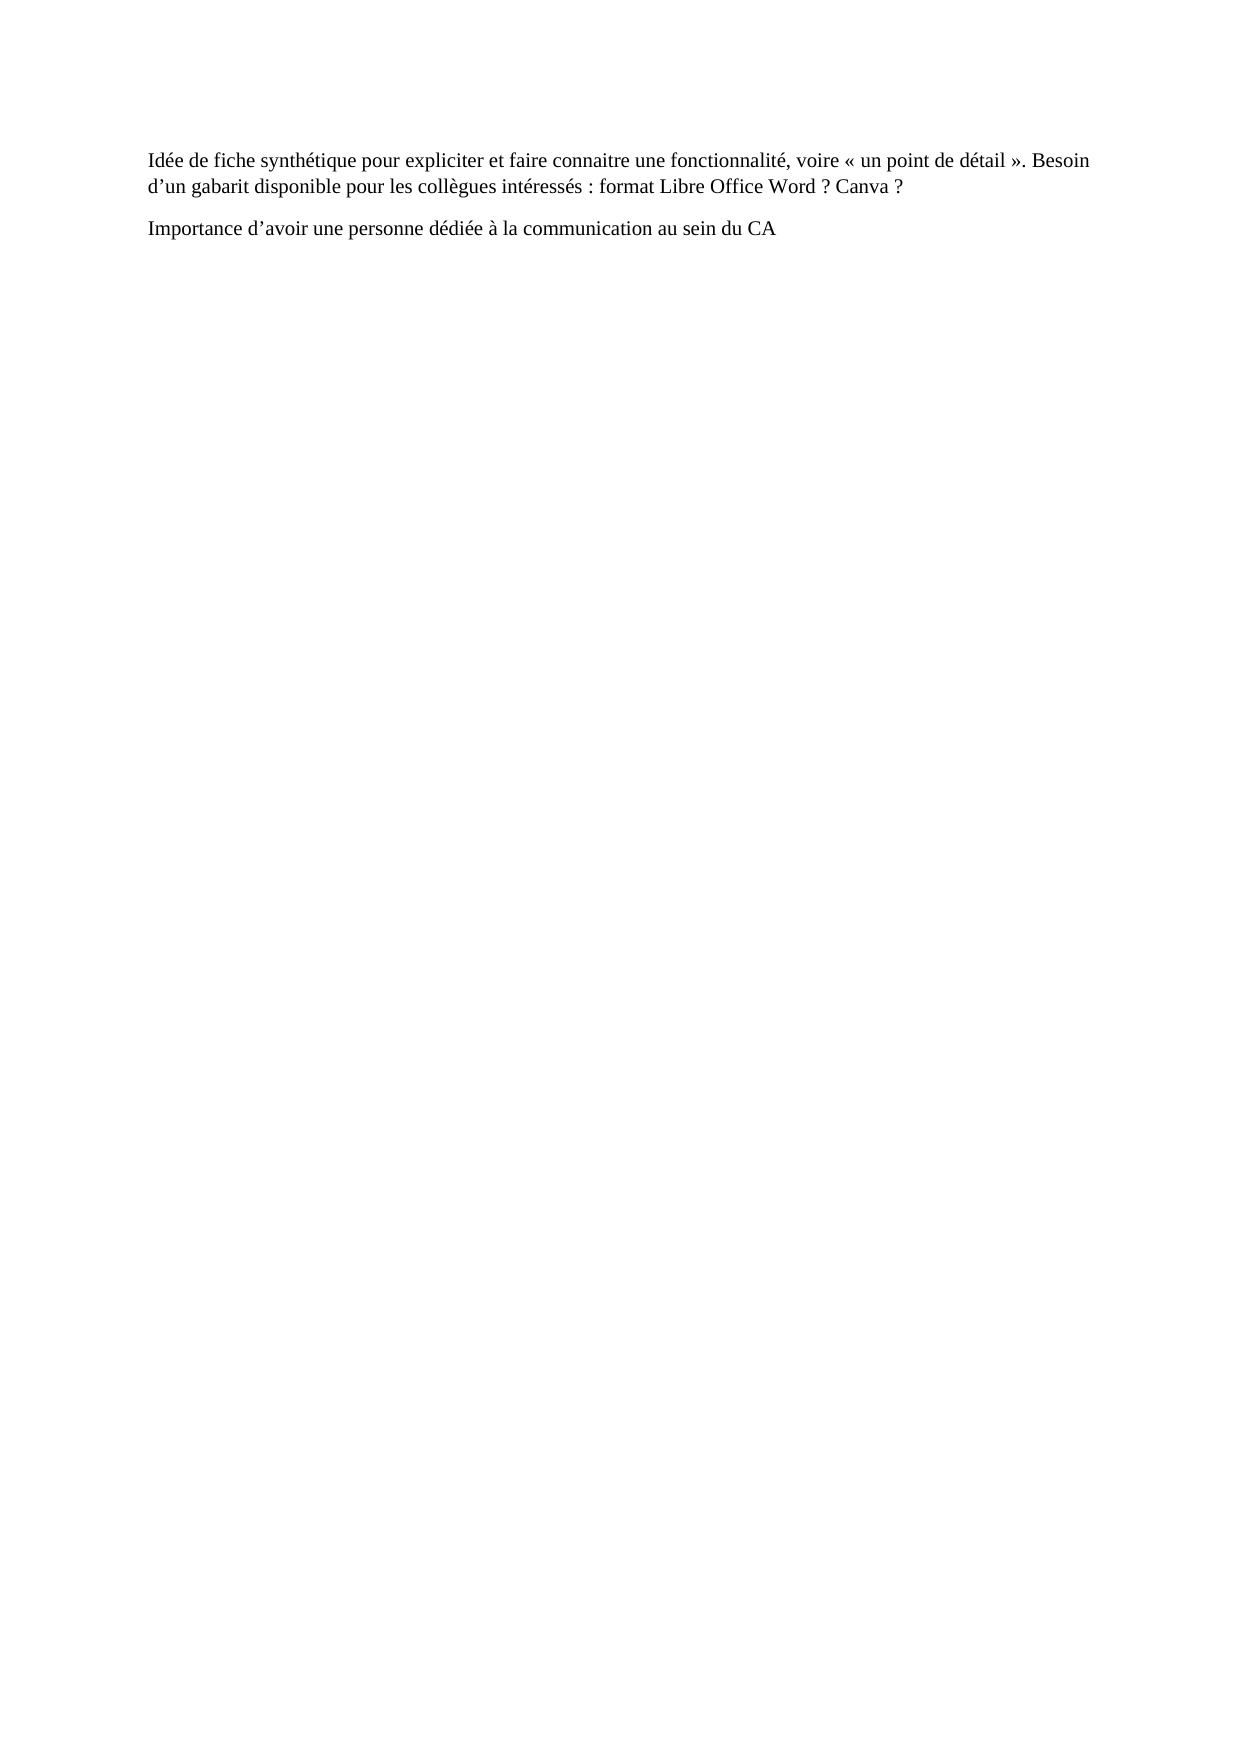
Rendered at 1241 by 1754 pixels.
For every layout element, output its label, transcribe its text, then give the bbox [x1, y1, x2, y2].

text Importance d’avoir une personne dédiée à la communication au sein du CA [148, 216, 1093, 240]
text Idée de fiche synthétique pour expliciter et faire connaitre une fonctionnalité, voire « un point de détail ». Besoin d’un gabarit disponible pour les collègues intéressés : format Libre Office Word ? Canva ? [148, 148, 1093, 198]
